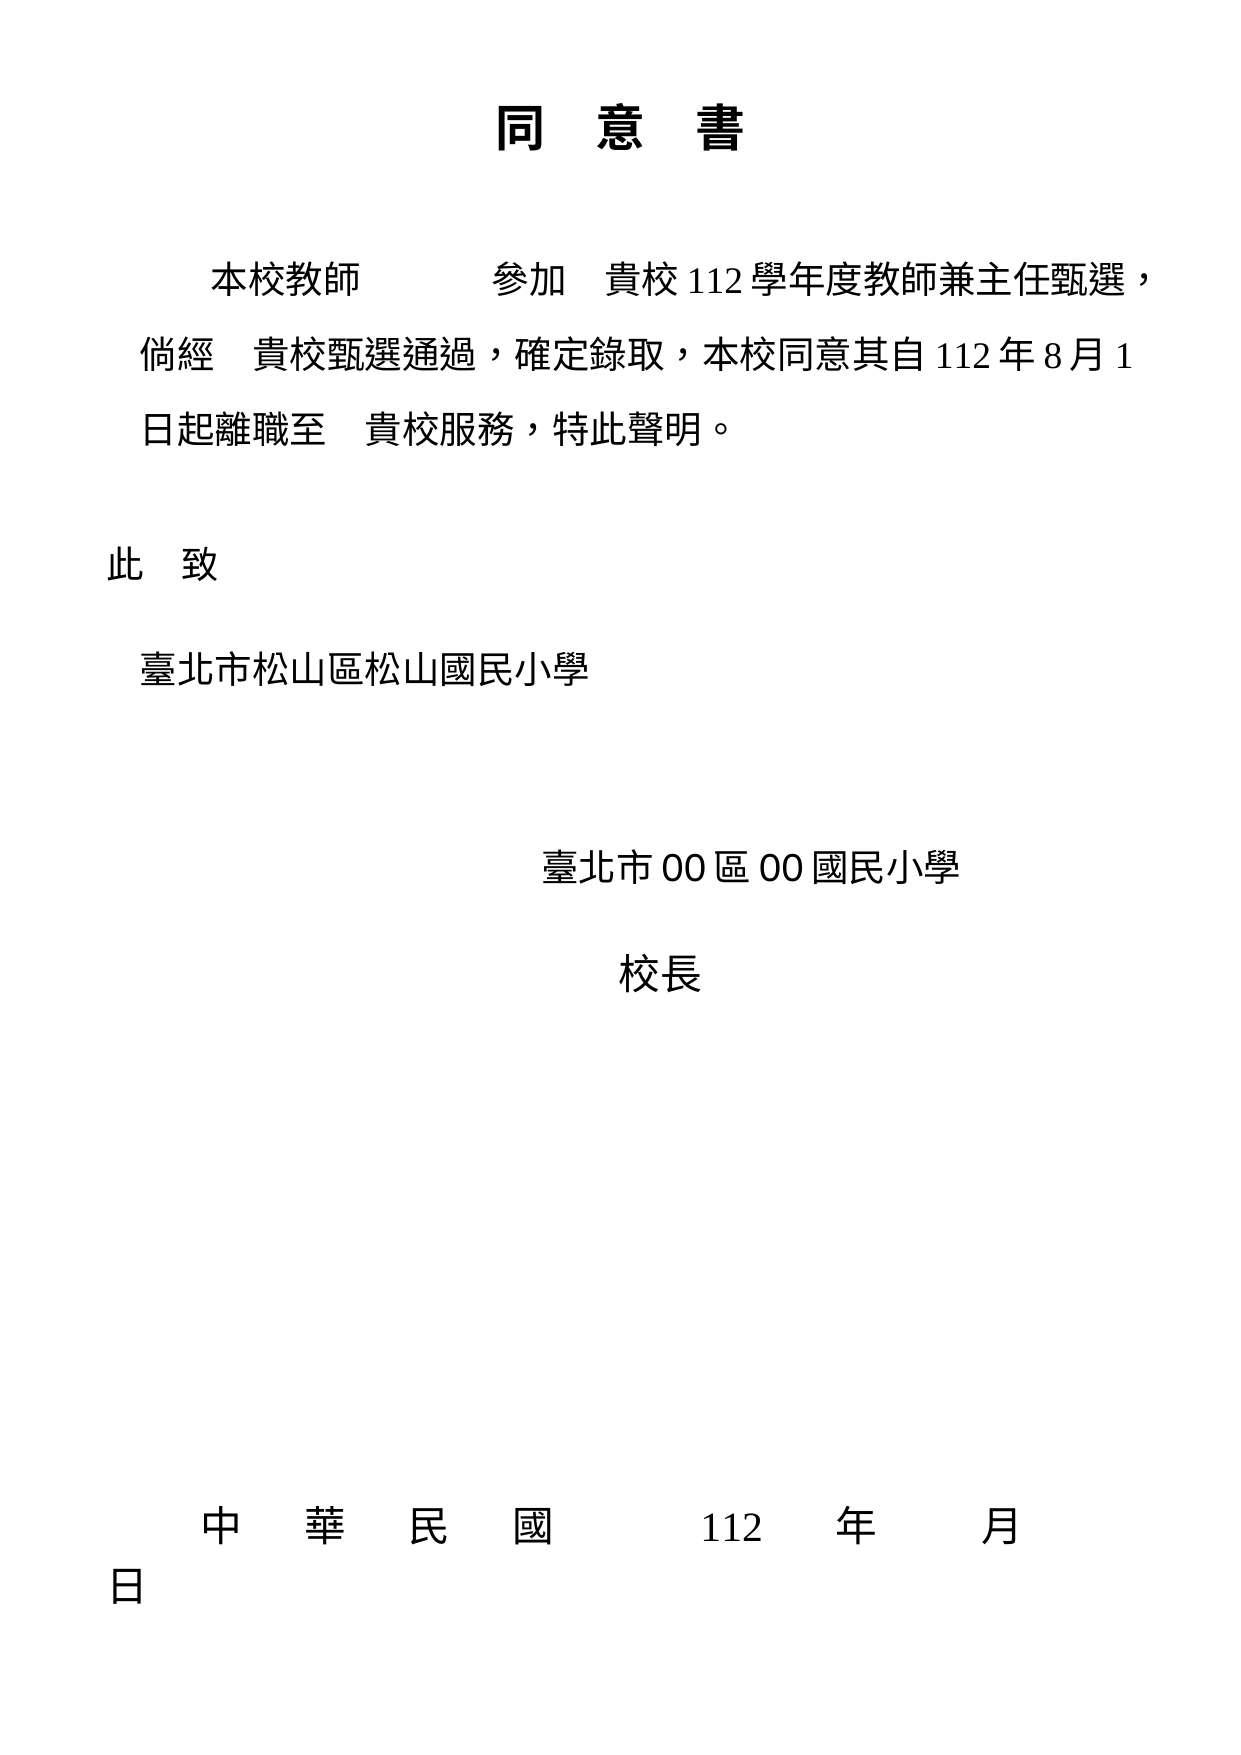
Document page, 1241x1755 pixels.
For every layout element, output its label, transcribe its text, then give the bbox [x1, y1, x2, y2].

text 此 致 [106, 535, 1134, 589]
text 中 華 民 國 112 年 月 日 [106, 1493, 1134, 1613]
text 臺北市松山區松山國民小學 [139, 640, 1134, 694]
text 臺北市OO區OO國民小學 [139, 838, 1134, 893]
text 同 意 書 [106, 89, 1134, 161]
text 本校教師 參加 貴校112學年度教師兼主任甄選，倘經 貴校甄選通過，確定錄取，本校同意其自112年8月1日起離職至 貴校服務，特此聲明。 [139, 234, 1134, 459]
text 校長 [139, 941, 1134, 1001]
